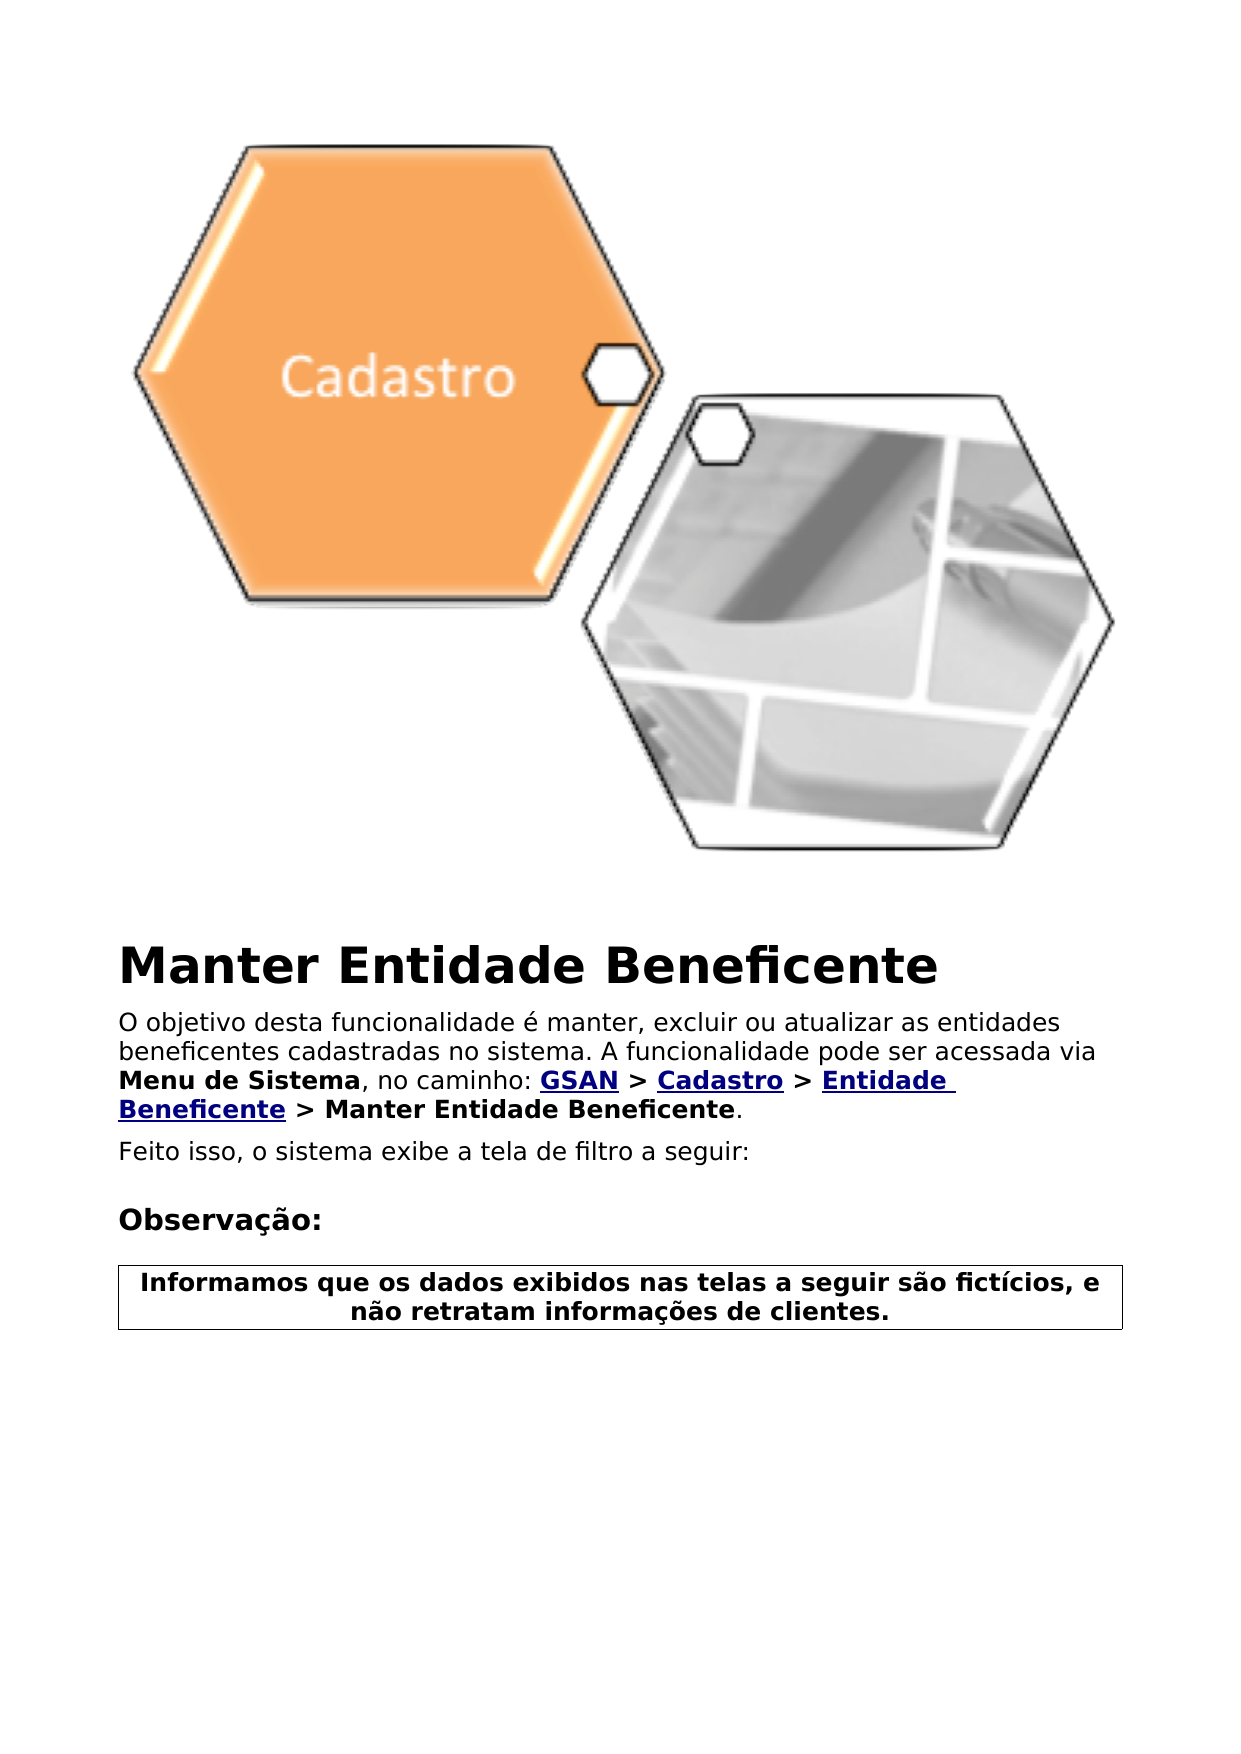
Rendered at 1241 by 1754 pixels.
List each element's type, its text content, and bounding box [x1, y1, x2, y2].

text Feito isso, o sistema exibe a tela de filtro a seguir: [118, 1137, 1122, 1166]
table_header Informamos que os dados exibidos nas telas a seguir são fictícios, e não retratam informações de clientes. [119, 1266, 1122, 1329]
subtitle Manter Entidade Beneficente [118, 937, 1122, 995]
text O objetivo desta funcionalidade é manter, excluir ou atualizar as entidades beneficentes cadastradas no sistema. A funcionalidade pode ser acessada via Menu de Sistema, no caminho: GSAN > Cadastro > Entidade Beneficente > Manter Entidade Beneficente. [118, 1008, 1122, 1124]
subtitle Observação: [118, 1204, 1122, 1238]
picture [118, 118, 1123, 871]
